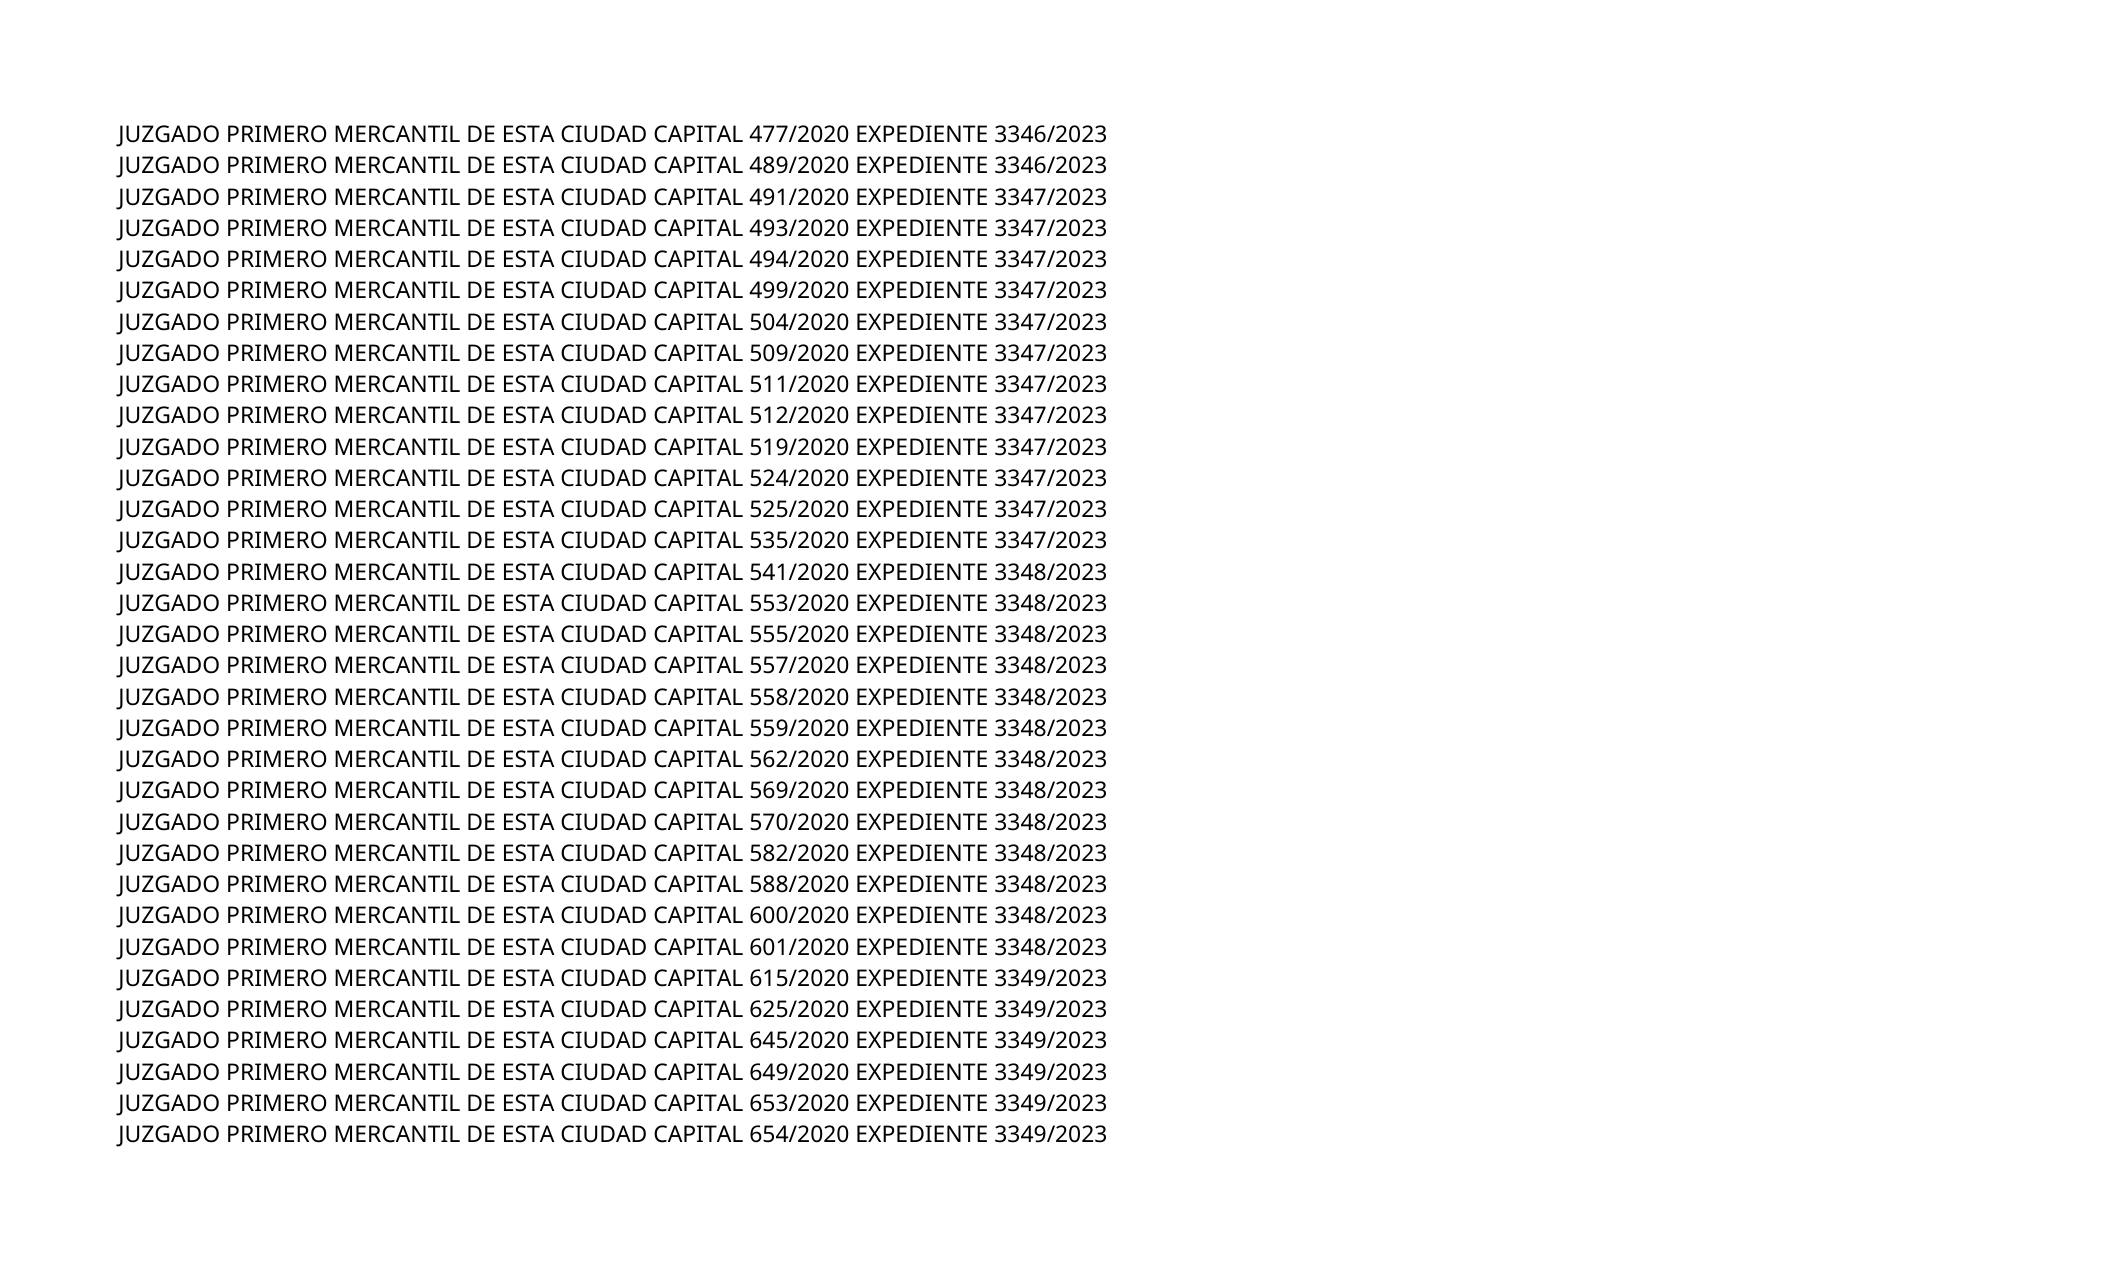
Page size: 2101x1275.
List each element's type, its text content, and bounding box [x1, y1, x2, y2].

text JUZGADO PRIMERO MERCANTIL DE ESTA CIUDAD CAPITAL 509/2020 EXPEDIENTE 3347/2023 [118, 337, 1982, 368]
text JUZGADO PRIMERO MERCANTIL DE ESTA CIUDAD CAPITAL 555/2020 EXPEDIENTE 3348/2023 [118, 618, 1982, 649]
text JUZGADO PRIMERO MERCANTIL DE ESTA CIUDAD CAPITAL 562/2020 EXPEDIENTE 3348/2023 [118, 743, 1982, 774]
text JUZGADO PRIMERO MERCANTIL DE ESTA CIUDAD CAPITAL 601/2020 EXPEDIENTE 3348/2023 [118, 931, 1982, 962]
text JUZGADO PRIMERO MERCANTIL DE ESTA CIUDAD CAPITAL 491/2020 EXPEDIENTE 3347/2023 [118, 181, 1982, 212]
text JUZGADO PRIMERO MERCANTIL DE ESTA CIUDAD CAPITAL 553/2020 EXPEDIENTE 3348/2023 [118, 587, 1982, 618]
text JUZGADO PRIMERO MERCANTIL DE ESTA CIUDAD CAPITAL 645/2020 EXPEDIENTE 3349/2023 [118, 1024, 1982, 1056]
text JUZGADO PRIMERO MERCANTIL DE ESTA CIUDAD CAPITAL 559/2020 EXPEDIENTE 3348/2023 [118, 712, 1982, 743]
text JUZGADO PRIMERO MERCANTIL DE ESTA CIUDAD CAPITAL 557/2020 EXPEDIENTE 3348/2023 [118, 649, 1982, 681]
text JUZGADO PRIMERO MERCANTIL DE ESTA CIUDAD CAPITAL 569/2020 EXPEDIENTE 3348/2023 [118, 774, 1982, 806]
text JUZGADO PRIMERO MERCANTIL DE ESTA CIUDAD CAPITAL 653/2020 EXPEDIENTE 3349/2023 [118, 1087, 1982, 1118]
text JUZGADO PRIMERO MERCANTIL DE ESTA CIUDAD CAPITAL 512/2020 EXPEDIENTE 3347/2023 [118, 399, 1982, 431]
text JUZGADO PRIMERO MERCANTIL DE ESTA CIUDAD CAPITAL 477/2020 EXPEDIENTE 3346/2023 [118, 118, 1982, 149]
text JUZGADO PRIMERO MERCANTIL DE ESTA CIUDAD CAPITAL 535/2020 EXPEDIENTE 3347/2023 [118, 524, 1982, 556]
text JUZGADO PRIMERO MERCANTIL DE ESTA CIUDAD CAPITAL 519/2020 EXPEDIENTE 3347/2023 [118, 431, 1982, 462]
text JUZGADO PRIMERO MERCANTIL DE ESTA CIUDAD CAPITAL 499/2020 EXPEDIENTE 3347/2023 [118, 274, 1982, 306]
text JUZGADO PRIMERO MERCANTIL DE ESTA CIUDAD CAPITAL 649/2020 EXPEDIENTE 3349/2023 [118, 1056, 1982, 1087]
text JUZGADO PRIMERO MERCANTIL DE ESTA CIUDAD CAPITAL 582/2020 EXPEDIENTE 3348/2023 [118, 837, 1982, 868]
text JUZGADO PRIMERO MERCANTIL DE ESTA CIUDAD CAPITAL 625/2020 EXPEDIENTE 3349/2023 [118, 993, 1982, 1024]
text JUZGADO PRIMERO MERCANTIL DE ESTA CIUDAD CAPITAL 541/2020 EXPEDIENTE 3348/2023 [118, 556, 1982, 587]
text JUZGADO PRIMERO MERCANTIL DE ESTA CIUDAD CAPITAL 570/2020 EXPEDIENTE 3348/2023 [118, 806, 1982, 837]
text JUZGADO PRIMERO MERCANTIL DE ESTA CIUDAD CAPITAL 654/2020 EXPEDIENTE 3349/2023 [118, 1118, 1982, 1149]
text JUZGADO PRIMERO MERCANTIL DE ESTA CIUDAD CAPITAL 511/2020 EXPEDIENTE 3347/2023 [118, 368, 1982, 399]
text JUZGADO PRIMERO MERCANTIL DE ESTA CIUDAD CAPITAL 494/2020 EXPEDIENTE 3347/2023 [118, 243, 1982, 274]
text JUZGADO PRIMERO MERCANTIL DE ESTA CIUDAD CAPITAL 489/2020 EXPEDIENTE 3346/2023 [118, 149, 1982, 181]
text JUZGADO PRIMERO MERCANTIL DE ESTA CIUDAD CAPITAL 524/2020 EXPEDIENTE 3347/2023 [118, 462, 1982, 493]
text JUZGADO PRIMERO MERCANTIL DE ESTA CIUDAD CAPITAL 588/2020 EXPEDIENTE 3348/2023 [118, 868, 1982, 899]
text JUZGADO PRIMERO MERCANTIL DE ESTA CIUDAD CAPITAL 525/2020 EXPEDIENTE 3347/2023 [118, 493, 1982, 524]
text JUZGADO PRIMERO MERCANTIL DE ESTA CIUDAD CAPITAL 600/2020 EXPEDIENTE 3348/2023 [118, 899, 1982, 931]
text JUZGADO PRIMERO MERCANTIL DE ESTA CIUDAD CAPITAL 493/2020 EXPEDIENTE 3347/2023 [118, 212, 1982, 243]
text JUZGADO PRIMERO MERCANTIL DE ESTA CIUDAD CAPITAL 558/2020 EXPEDIENTE 3348/2023 [118, 681, 1982, 712]
text JUZGADO PRIMERO MERCANTIL DE ESTA CIUDAD CAPITAL 615/2020 EXPEDIENTE 3349/2023 [118, 962, 1982, 993]
text JUZGADO PRIMERO MERCANTIL DE ESTA CIUDAD CAPITAL 504/2020 EXPEDIENTE 3347/2023 [118, 306, 1982, 337]
